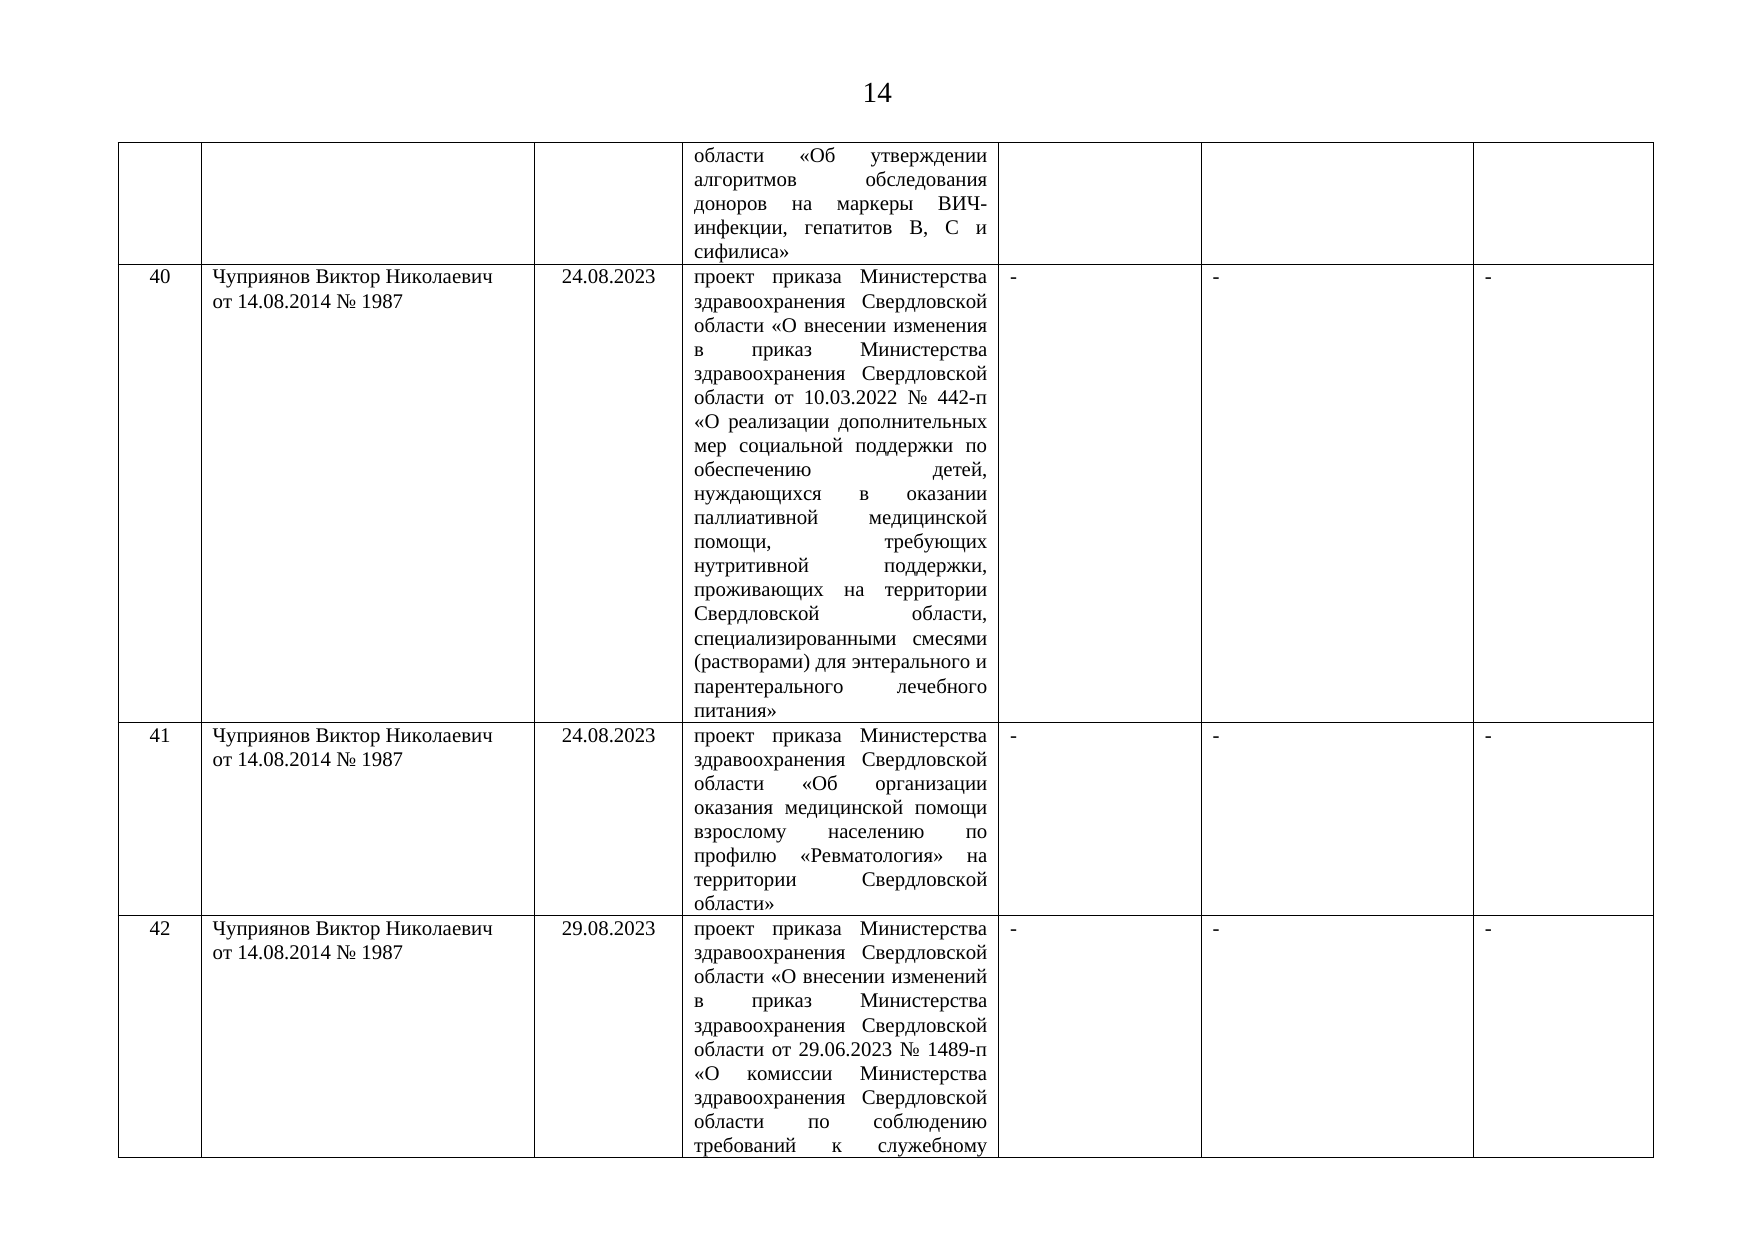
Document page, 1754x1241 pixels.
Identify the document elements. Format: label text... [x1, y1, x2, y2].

table_cell Чуприянов Виктор Николаевич от 14.08.2014 № 1987 [202, 916, 534, 1157]
table_cell - [1474, 916, 1653, 1157]
table_cell - [1202, 723, 1473, 915]
table_cell [535, 143, 682, 263]
table_cell 29.08.2023 [535, 916, 682, 1157]
table_cell 40 [119, 265, 201, 722]
table_cell Чуприянов Виктор Николаевич от 14.08.2014 № 1987 [202, 723, 534, 915]
table_cell 42 [119, 916, 201, 1157]
table_cell 41 [119, 723, 201, 915]
table_cell - [999, 916, 1201, 1157]
table_cell - [1202, 265, 1473, 722]
table_cell проект приказа Министерства здравоохранения Свердловской области «О внесении изменений в приказ Министерства здравоохранения Свердловской области от 29.06.2023 № 1489-п «О комиссии Министерства здравоохранения Свердловской области по соблюдению требований к служебному [683, 916, 998, 1157]
table_cell [202, 143, 534, 263]
table_cell 24.08.2023 [535, 723, 682, 915]
table_cell области «Об утверждении алгоритмов обследования доноров на маркеры ВИЧ-инфекции, гепатитов В, С и сифилиса» [683, 143, 998, 263]
table_cell - [1474, 265, 1653, 722]
table_cell - [1202, 143, 1473, 263]
table_cell проект приказа Министерства здравоохранения Свердловской области «Об организации оказания медицинской помощи взрослому населению по профилю «Ревматология» на территории Свердловской области» [683, 723, 998, 915]
table_cell - [999, 143, 1201, 263]
table_cell 24.08.2023 [535, 265, 682, 722]
table_cell - [1202, 916, 1473, 1157]
table_cell - [1474, 143, 1653, 263]
table_cell проект приказа Министерства здравоохранения Свердловской области «О внесении изменения в приказ Министерства здравоохранения Свердловской области от 10.03.2022 № 442-п «О реализации дополнительных мер социальной поддержки по обеспечению детей, нуждающихся в оказании паллиативной медицинской помощи, требующих нутритивной поддержки, проживающих на территории Свердловской области, специализированными смесями (растворами) для энтерального и парентерального лечебного питания» [683, 265, 998, 722]
table_cell - [999, 265, 1201, 722]
table_cell - [999, 723, 1201, 915]
table_cell [119, 143, 201, 263]
table_cell Чуприянов Виктор Николаевич от 14.08.2014 № 1987 [202, 265, 534, 722]
table_cell - [1474, 723, 1653, 915]
